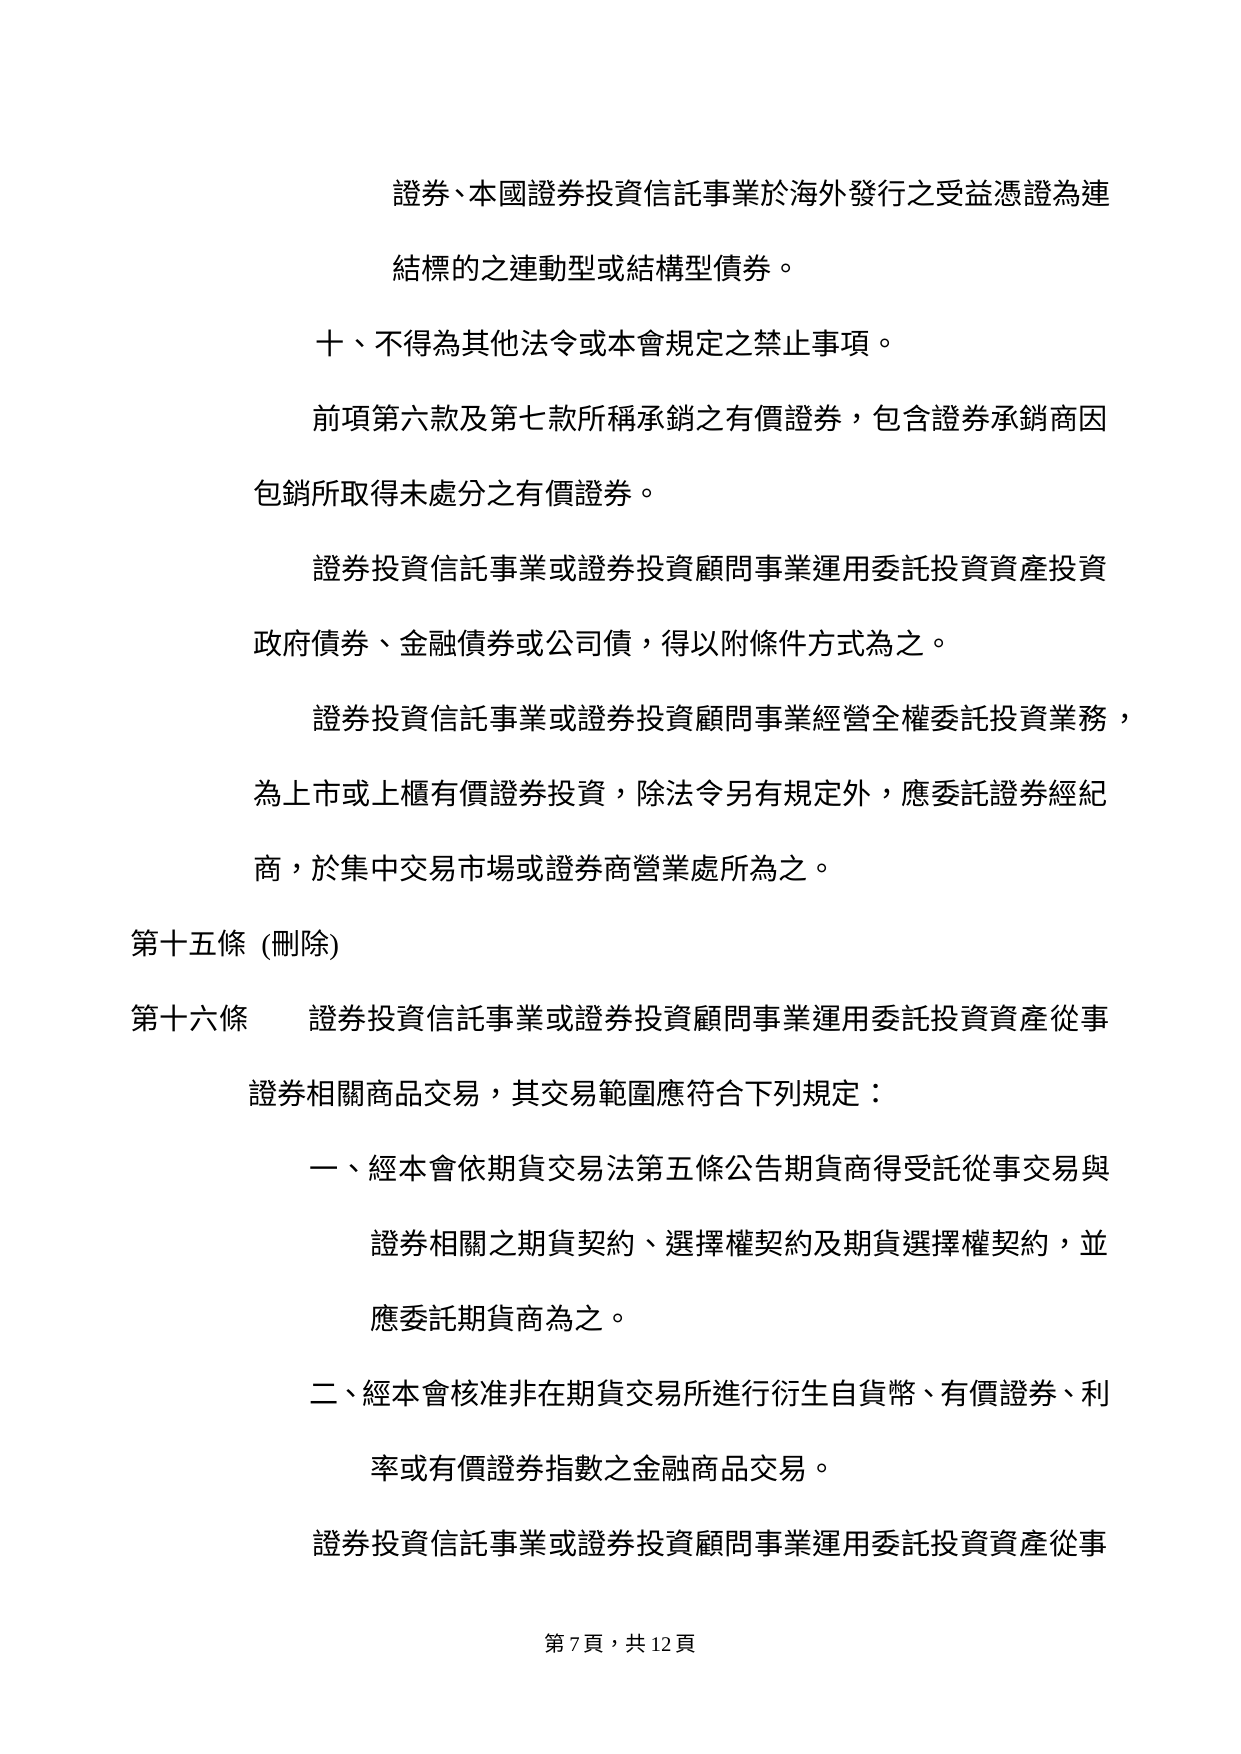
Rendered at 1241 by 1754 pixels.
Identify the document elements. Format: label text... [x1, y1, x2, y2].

text 第十五條 (刪除) [130, 904, 1110, 979]
text 十、不得為其他法令或本會規定之禁止事項。 [316, 304, 1110, 379]
text 證券投資信託事業或證券投資顧問事業運用委託投資資產投資政府債券、金融債券或公司債，得以附條件方式為之。 [253, 529, 1110, 679]
text 前項第六款及第七款所稱承銷之有價證券，包含證券承銷商因包銷所取得未處分之有價證券。 [253, 379, 1110, 529]
text 證券投資信託事業或證券投資顧問事業運用委託投資資產從事 [253, 1504, 1110, 1579]
text 第十六條 證券投資信託事業或證券投資顧問事業運用委託投資資產從事證券相關商品交易，其交易範圍應符合下列規定： [130, 979, 1110, 1129]
text 一、經本會依期貨交易法第五條公告期貨商得受託從事交易與證券相關之期貨契約、選擇權契約及期貨選擇權契約，並應委託期貨商為之。 [309, 1129, 1110, 1354]
text 二、經本會核准非在期貨交易所進行衍生自貨幣、有價證券、利率或有價證券指數之金融商品交易。 [309, 1354, 1110, 1504]
text 證券投資信託事業或證券投資顧問事業經營全權委託投資業務，為上市或上櫃有價證券投資，除法令另有規定外，應委託證券經紀商，於集中交易市場或證券商營業處所為之。 [253, 679, 1110, 904]
text 證券、本國證券投資信託事業於海外發行之受益憑證為連結標的之連動型或結構型債券。 [342, 154, 1110, 304]
